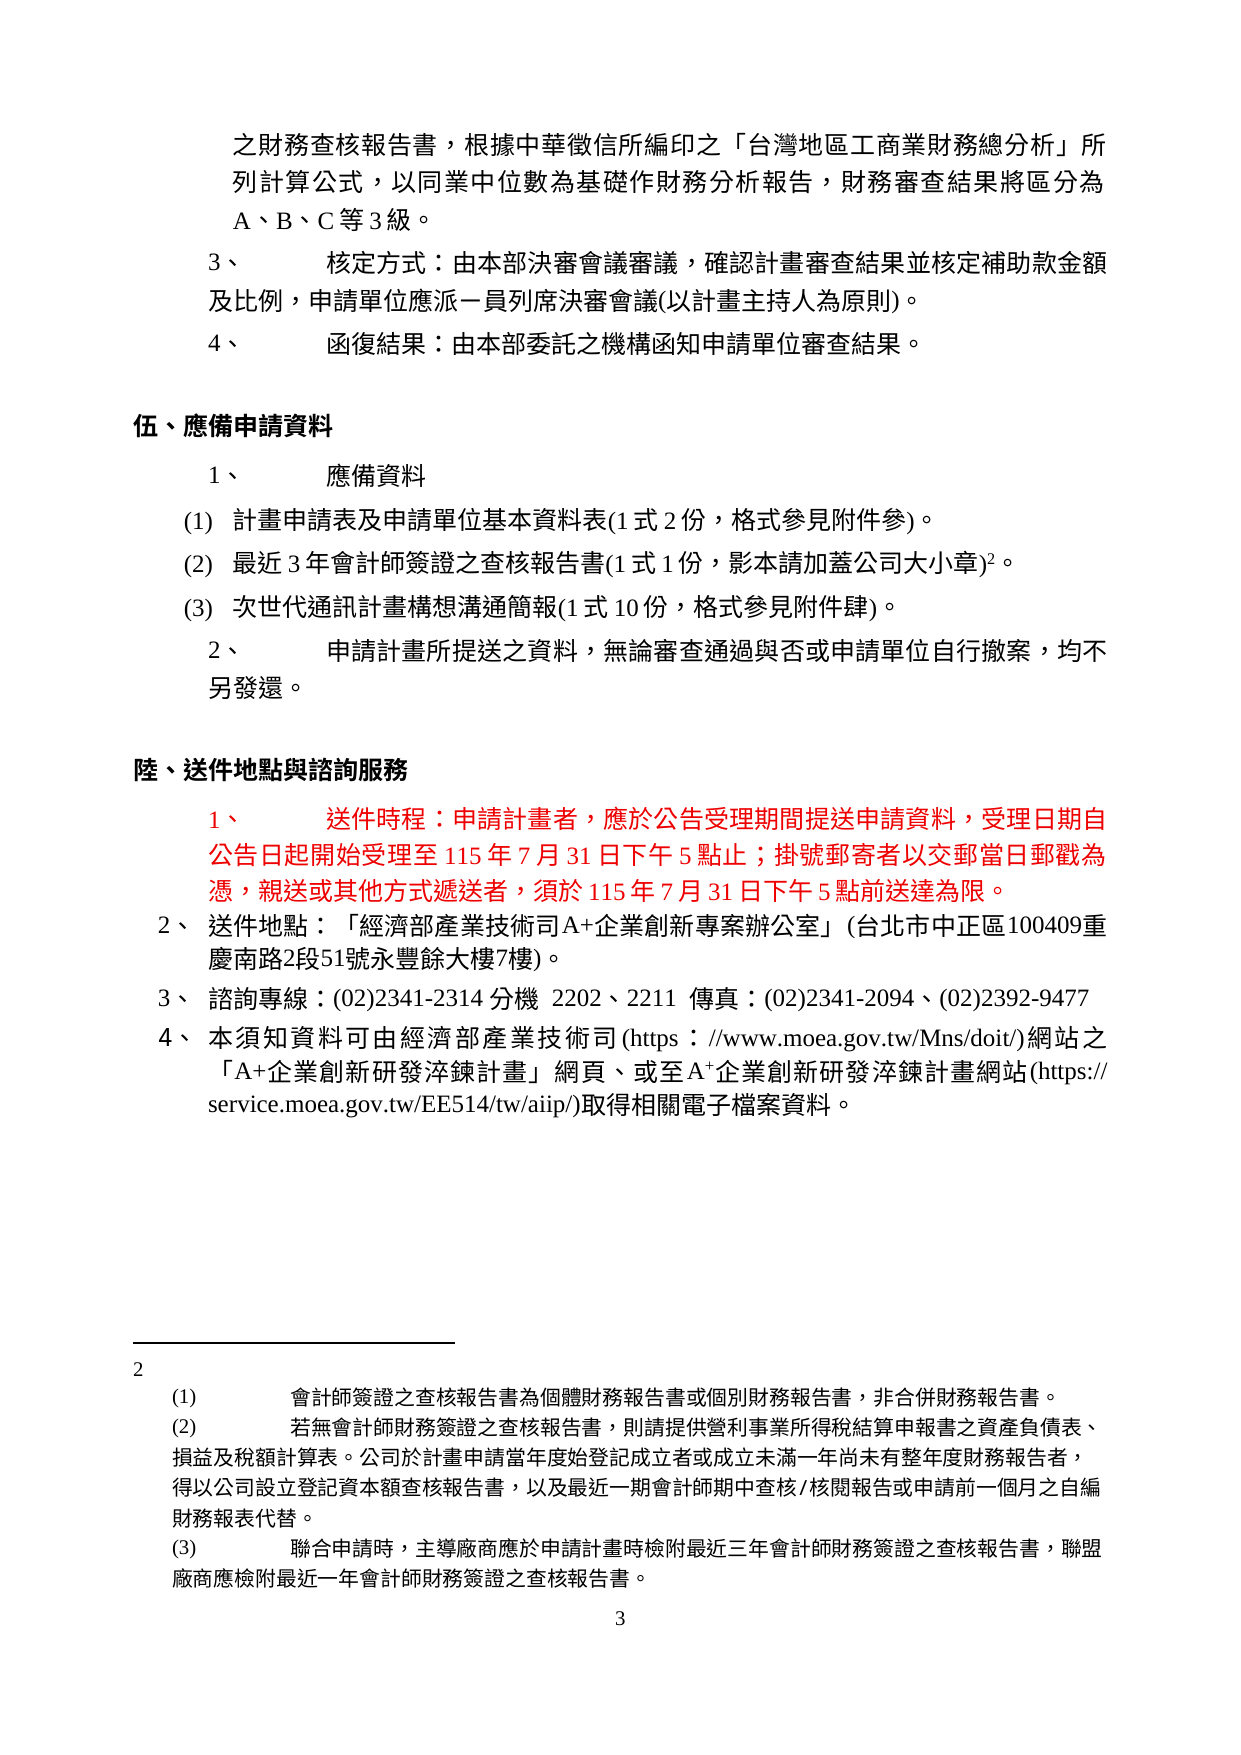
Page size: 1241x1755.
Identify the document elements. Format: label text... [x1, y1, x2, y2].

list 之財務查核報告書，根據中華徵信所編印之「台灣地區工商業財務總分析」所列計算公式，以同業中位數為基礎作財務分析報告，財務審查結果將區分為A、B、C等3級。 [183, 124, 1107, 237]
list 送件地點：「經濟部產業技術司A+企業創新專案辦公室」(台北市中正區100409重慶南路2段51號永豐餘大樓7樓)。 [158, 908, 1107, 974]
list 送件時程：申請計畫者，應於公告受理期間提送申請資料，受理日期自公告日起開始受理至115年7月31日下午5點止；掛號郵寄者以交郵當日郵戳為憑，親送或其他方式遞送者，須於115年7月31日下午5點前送達為限。 [208, 799, 1107, 908]
list 函復結果：由本部委託之機構函知申請單位審查結果。 [208, 324, 1107, 362]
list 會計師簽證之查核報告書為個體財務報告書或個別財務報告書，非合併財務報告書。 [172, 1381, 1107, 1411]
list 諮詢專線：(02)2341-2314 分機 2202、2211 傳真：(02)2341-2094、(02)2392-9477 [158, 981, 1107, 1014]
list 次世代通訊計畫構想溝通簡報(1式10份，格式參見附件肆)。 [183, 587, 1107, 624]
list 應備資料 [208, 455, 1107, 493]
list 計畫申請表及申請單位基本資料表(1式2份，格式參見附件參)。 [183, 499, 1107, 537]
list 本須知資料可由經濟部產業技術司(https：//www.moea.gov.tw/Mns/doit/)網站之「A+企業創新研發淬鍊計畫」網頁、或至A+企業創新研發淬鍊計畫網站(https://service.moea.gov.tw/EE514/tw/aiip/)取得相關電子檔案資料。 [158, 1020, 1107, 1120]
subtitle 陸、送件地點與諮詢服務 [133, 749, 1107, 787]
list 聯合申請時，主導廠商應於申請計畫時檢附最近三年會計師財務簽證之查核報告書，聯盟廠商應檢附最近一年會計師財務簽證之查核報告書。 [172, 1532, 1107, 1593]
list 申請計畫所提送之資料，無論審查通過與否或申請單位自行撤案，均不另發還。 [208, 630, 1107, 705]
list 若無會計師財務簽證之查核報告書，則請提供營利事業所得稅結算申報書之資產負債表、損益及稅額計算表。公司於計畫申請當年度始登記成立者或成立未滿一年尚未有整年度財務報告者，得以公司設立登記資本額查核報告書，以及最近一期會計師期中查核/核閱報告或申請前一個月之自編財務報表代替。 [172, 1411, 1107, 1532]
list 核定方式：由本部決審會議審議，確認計畫審查結果並核定補助款金額及比例，申請單位應派ㄧ員列席決審會議(以計畫主持人為原則)。 [208, 243, 1107, 318]
subtitle 伍、應備申請資料 [133, 405, 1107, 443]
list 最近3年會計師簽證之查核報告書(1式1份，影本請加蓋公司大小章)。 [183, 543, 1107, 580]
